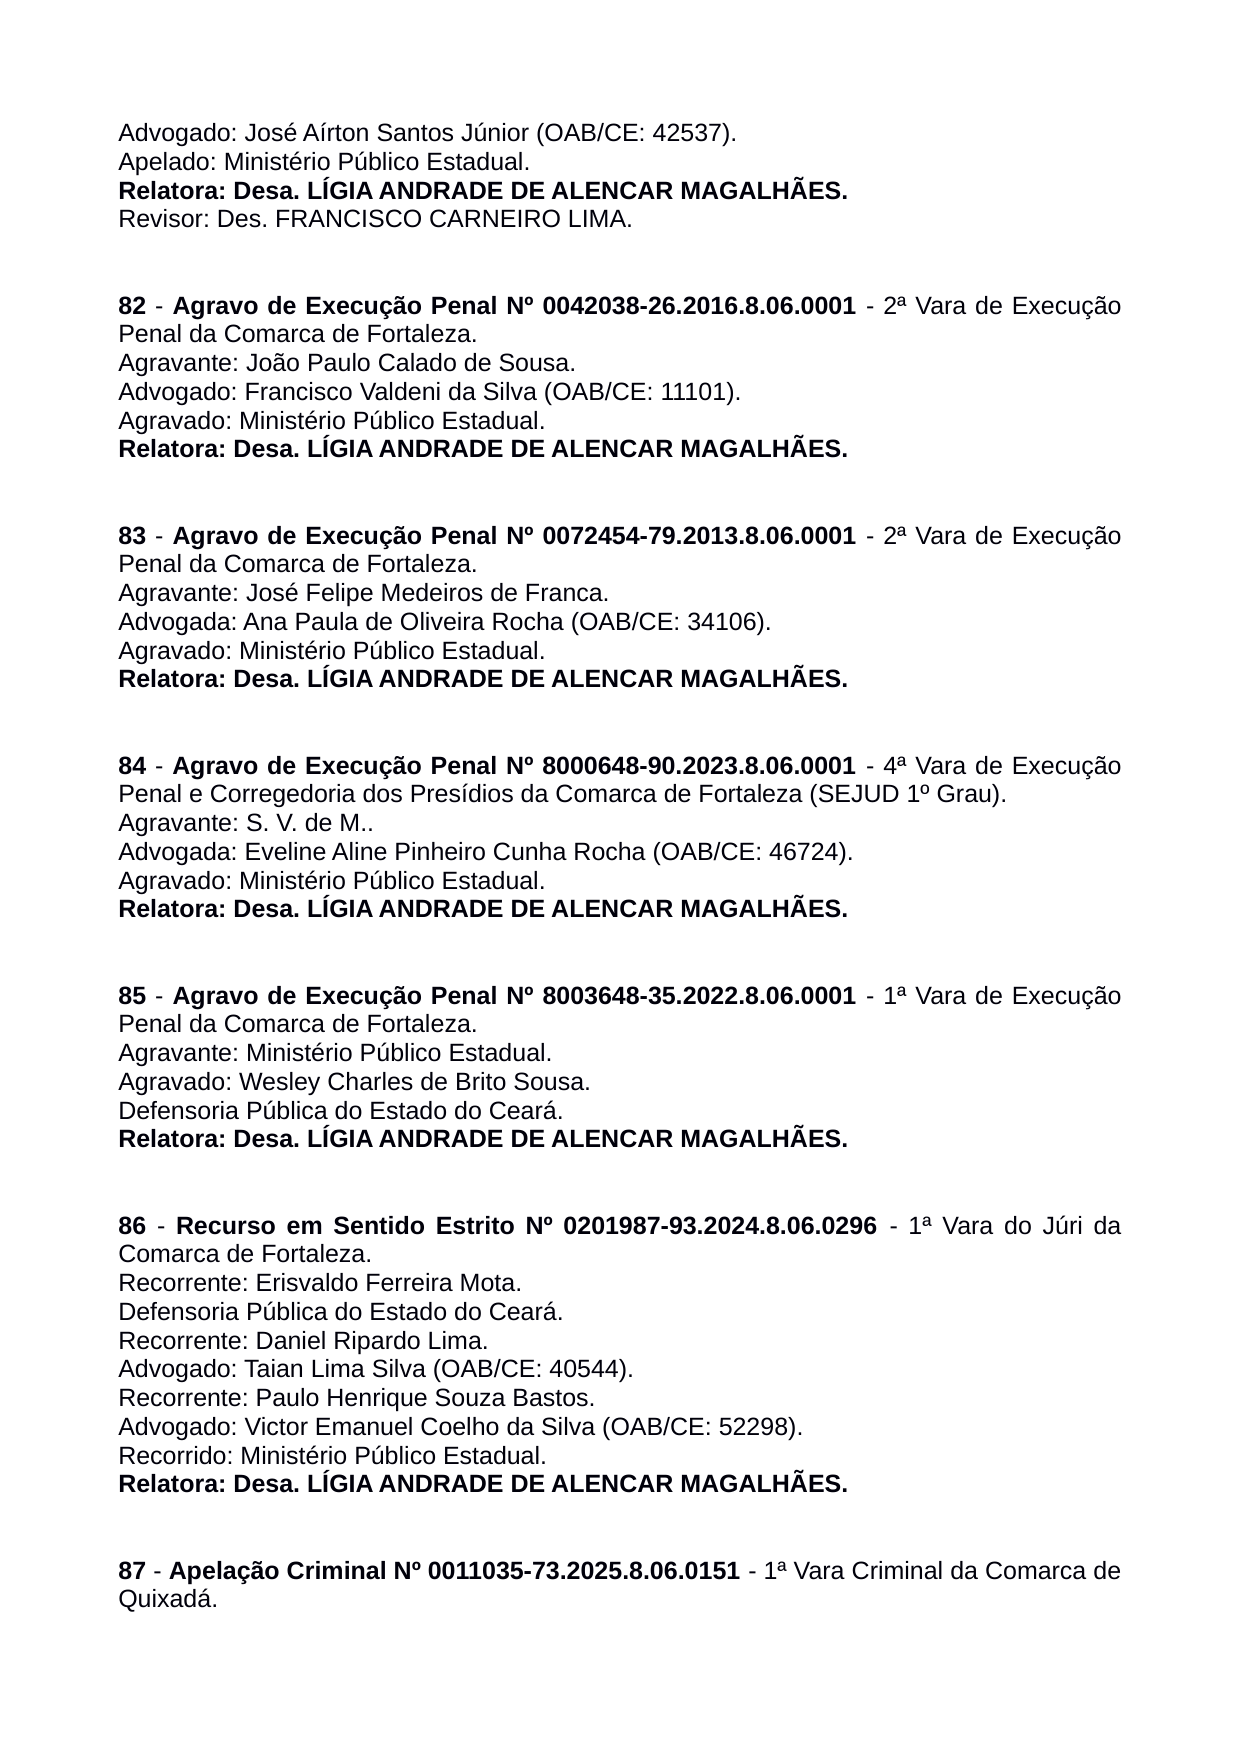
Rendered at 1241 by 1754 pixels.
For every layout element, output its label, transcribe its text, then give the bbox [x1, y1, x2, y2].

text Advogado: José Aírton Santos Júnior (OAB/CE: 42537). [118, 118, 1122, 147]
text Relatora: Desa. LÍGIA ANDRADE DE ALENCAR MAGALHÃES. [118, 894, 1122, 923]
text Advogado: Victor Emanuel Coelho da Silva (OAB/CE: 52298). [118, 1412, 1122, 1441]
text Agravante: José Felipe Medeiros de Franca. [118, 578, 1122, 607]
text Advogado: Francisco Valdeni da Silva (OAB/CE: 11101). [118, 377, 1122, 406]
text Relatora: Desa. LÍGIA ANDRADE DE ALENCAR MAGALHÃES. [118, 434, 1122, 463]
text Recorrido: Ministério Público Estadual. [118, 1441, 1122, 1469]
text Advogado: Taian Lima Silva (OAB/CE: 40544). [118, 1354, 1122, 1383]
text Relatora: Desa. LÍGIA ANDRADE DE ALENCAR MAGALHÃES. [118, 664, 1122, 693]
text Apelado: Ministério Público Estadual. [118, 147, 1122, 176]
text Relatora: Desa. LÍGIA ANDRADE DE ALENCAR MAGALHÃES. [118, 1469, 1122, 1498]
text 85 - Agravo de Execução Penal Nº 8003648-35.2022.8.06.0001 - 1ª Vara de Execução Penal da Comarca de Fortaleza. [118, 981, 1122, 1038]
text Recorrente: Daniel Ripardo Lima. [118, 1326, 1122, 1354]
text 86 - Recurso em Sentido Estrito Nº 0201987-93.2024.8.06.0296 - 1ª Vara do Júri da Comarca de Fortaleza. [118, 1211, 1122, 1268]
text Defensoria Pública do Estado do Ceará. [118, 1297, 1122, 1326]
text Agravado: Wesley Charles de Brito Sousa. [118, 1067, 1122, 1096]
text Advogada: Eveline Aline Pinheiro Cunha Rocha (OAB/CE: 46724). [118, 837, 1122, 866]
text Recorrente: Erisvaldo Ferreira Mota. [118, 1268, 1122, 1297]
text Relatora: Desa. LÍGIA ANDRADE DE ALENCAR MAGALHÃES. [118, 176, 1122, 204]
text Agravado: Ministério Público Estadual. [118, 636, 1122, 664]
text Defensoria Pública do Estado do Ceará. [118, 1096, 1122, 1124]
text Recorrente: Paulo Henrique Souza Bastos. [118, 1383, 1122, 1412]
text 82 - Agravo de Execução Penal Nº 0042038-26.2016.8.06.0001 - 2ª Vara de Execução Penal da Comarca de Fortaleza. [118, 291, 1122, 348]
text Relatora: Desa. LÍGIA ANDRADE DE ALENCAR MAGALHÃES. [118, 1124, 1122, 1153]
text Agravado: Ministério Público Estadual. [118, 866, 1122, 894]
text Agravante: João Paulo Calado de Sousa. [118, 348, 1122, 377]
text 87 - Apelação Criminal Nº 0011035-73.2025.8.06.0151 - 1ª Vara Criminal da Comarca de Quixadá. [118, 1556, 1122, 1613]
text Agravante: Ministério Público Estadual. [118, 1038, 1122, 1067]
text Revisor: Des. FRANCISCO CARNEIRO LIMA. [118, 204, 1122, 233]
text Agravado: Ministério Público Estadual. [118, 406, 1122, 434]
text Agravante: S. V. de M.. [118, 808, 1122, 837]
text 84 - Agravo de Execução Penal Nº 8000648-90.2023.8.06.0001 - 4ª Vara de Execução Penal e Corregedoria dos Presídios da Comarca de Fortaleza (SEJUD 1º Grau). [118, 751, 1122, 808]
text Advogada: Ana Paula de Oliveira Rocha (OAB/CE: 34106). [118, 607, 1122, 636]
text 83 - Agravo de Execução Penal Nº 0072454-79.2013.8.06.0001 - 2ª Vara de Execução Penal da Comarca de Fortaleza. [118, 521, 1122, 578]
